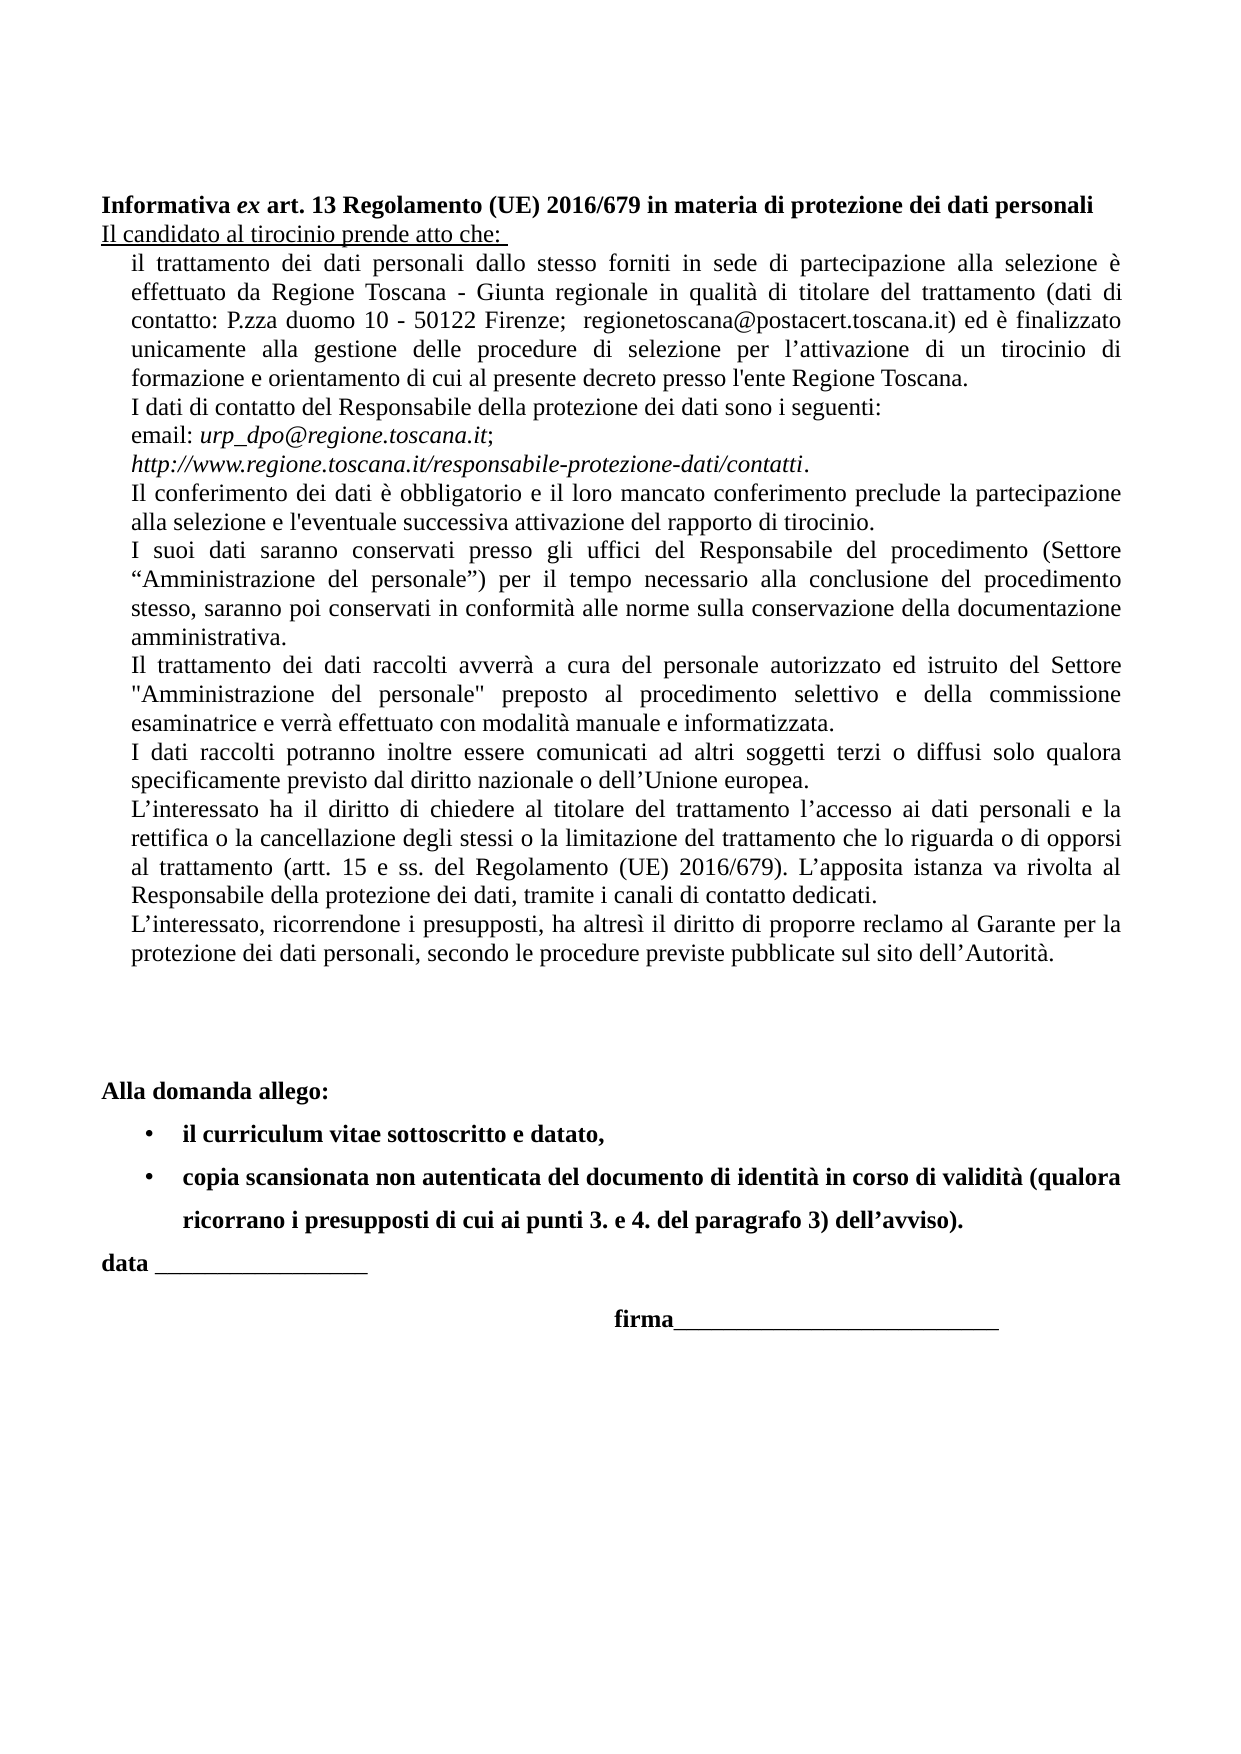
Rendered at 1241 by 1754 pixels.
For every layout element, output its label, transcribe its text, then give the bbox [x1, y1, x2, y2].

text http://www.regione.toscana.it/responsabile-protezione-dati/contatti. [131, 449, 1122, 478]
list copia scansionata non autenticata del documento di identità in corso di validità (qualora ricorrano i presupposti di cui ai punti 3. e 4. del paragrafo 3) dell’avviso). [145, 1162, 1122, 1234]
text data _________________ [101, 1248, 1122, 1277]
text Alla domanda allego: [101, 1076, 1122, 1104]
text il trattamento dei dati personali dallo stesso forniti in sede di partecipazione alla selezione è effettuato da Regione Toscana - Giunta regionale in qualità di titolare del trattamento (dati di contatto: P.zza duomo 10 - 50122 Firenze; regionetoscana@postacert.toscana.it) ed è finalizzato unicamente alla gestione delle procedure di selezione per l’attivazione di un tirocinio di formazione e orientamento di cui al presente decreto presso l'ente Regione Toscana. [131, 248, 1122, 392]
list il curriculum vitae sottoscritto e datato, [145, 1119, 1122, 1148]
text I suoi dati saranno conservati presso gli uffici del Responsabile del procedimento (Settore “Amministrazione del personale”) per il tempo necessario alla conclusione del procedimento stesso, saranno poi conservati in conformità alle norme sulla conservazione della documentazione amministrativa. [131, 535, 1122, 650]
text Il trattamento dei dati raccolti avverrà a cura del personale autorizzato ed istruito del Settore "Amministrazione del personale" preposto al procedimento selettivo e della commissione esaminatrice e verrà effettuato con modalità manuale e informatizzata. [131, 650, 1122, 737]
text I dati raccolti potranno inoltre essere comunicati ad altri soggetti terzi o diffusi solo qualora specificamente previsto dal diritto nazionale o dell’Unione europea. [131, 737, 1122, 794]
text Il conferimento dei dati è obbligatorio e il loro mancato conferimento preclude la partecipazione alla selezione e l'eventuale successiva attivazione del rapporto di tirocinio. [131, 478, 1122, 535]
text I dati di contatto del Responsabile della protezione dei dati sono i seguenti: [131, 392, 1122, 420]
text Il candidato al tirocinio prende atto che: [101, 219, 1122, 248]
text L’interessato, ricorrendone i presupposti, ha altresì il diritto di proporre reclamo al Garante per la protezione dei dati personali, secondo le procedure previste pubblicate sul sito dell’Autorità. [131, 909, 1122, 967]
text L’interessato ha il diritto di chiedere al titolare del trattamento l’accesso ai dati personali e la rettifica o la cancellazione degli stessi o la limitazione del trattamento che lo riguarda o di opporsi al trattamento (artt. 15 e ss. del Regolamento (UE) 2016/679). L’apposita istanza va rivolta al Responsabile della protezione dei dati, tramite i canali di contatto dedicati. [131, 794, 1122, 909]
text email: urp_dpo@regione.toscana.it; [131, 420, 1122, 449]
text firma__________________________ [101, 1304, 1122, 1333]
text Informativa ex art. 13 Regolamento (UE) 2016/679 in materia di protezione dei dati personali [101, 190, 1122, 219]
